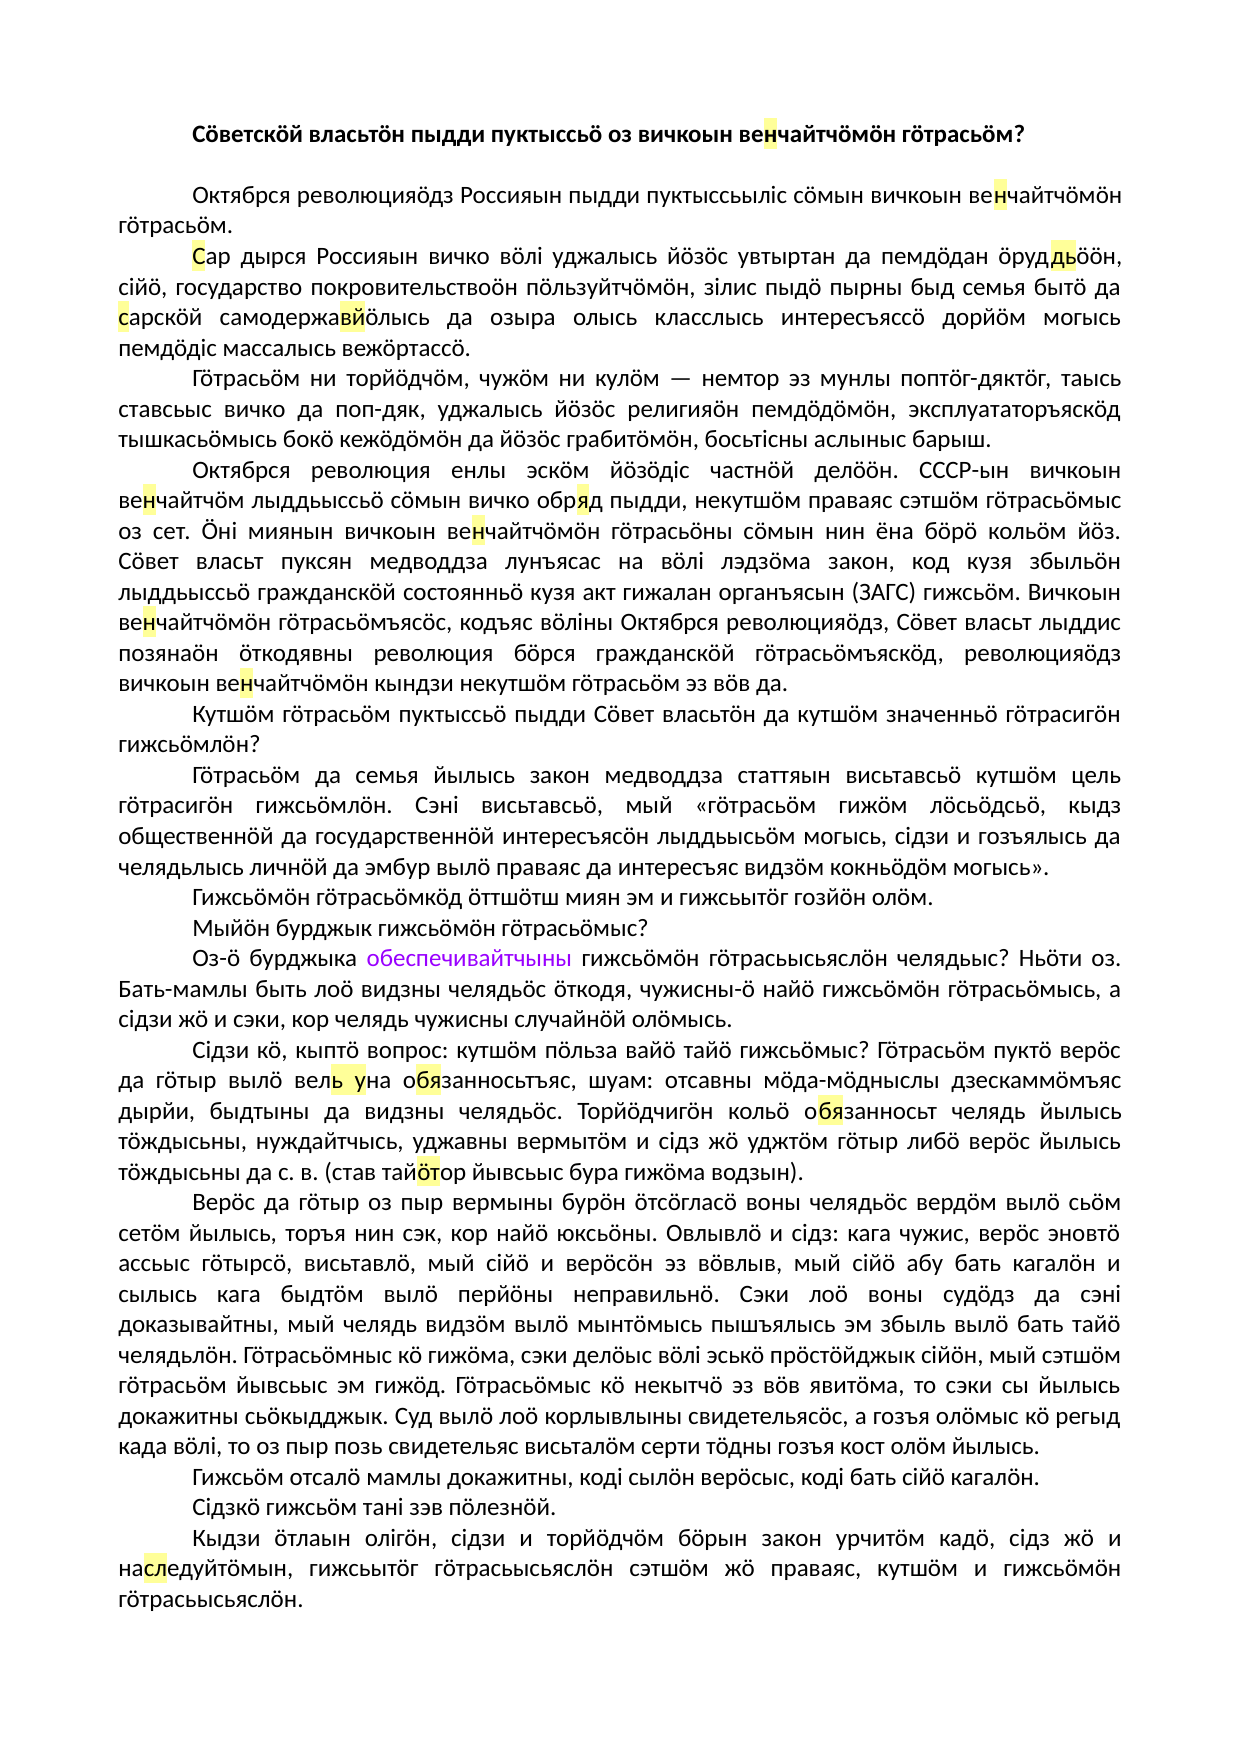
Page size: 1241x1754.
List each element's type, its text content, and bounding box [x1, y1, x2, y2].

text Гӧтрасьӧм ни торйӧдчӧм, чужӧм ни кулӧм — немтор эз мунлы поптӧг-дяктӧг, таысь ставсьыс вичко да поп-дяк, уджалысь йӧзӧс религияӧн пемдӧдӧмӧн, эксплуататоръяскӧд тышкасьӧмысь бокӧ кежӧдӧмӧн да йӧзӧс грабитӧмӧн, босьтісны аслыныс барыш. [118, 362, 1122, 454]
text Кыдзи ӧтлаын олігӧн, сідзи и торйӧдчӧм бӧрын закон урчитӧм кадӧ, сідз жӧ и наследуйтӧмын, гижсьытӧг гӧтрасьысьяслӧн сэтшӧм жӧ праваяс, кутшӧм и гижсьӧмӧн гӧтрасьысьяслӧн. [118, 1522, 1122, 1614]
text Гӧтрасьӧм да семья йылысь закон медводдза статтяын висьтавсьӧ кутшӧм цель гӧтрасигӧн гижсьӧмлӧн. Сэні висьтавсьӧ, мый «гӧтрасьӧм гижӧм лӧсьӧдсьӧ, кыдз общественнӧй да государственнӧй интересъясӧн лыддьысьӧм могысь, сідзи и гозъялысь да челядьлысь личнӧй да эмбур вылӧ праваяс да интересъяс видзӧм кокньӧдӧм могысь». [118, 759, 1122, 881]
text Верӧс да гӧтыр оз пыр вермыны бурӧн ӧтсӧгласӧ воны челядьӧс вердӧм вылӧ сьӧм сетӧм йылысь, торъя нин сэк, кор найӧ юксьӧны. Овлывлӧ и сідз: кага чужис, верӧс эновтӧ ассьыс гӧтырсӧ, висьтавлӧ, мый сійӧ и верӧсӧн эз вӧвлыв, мый сійӧ абу бать кагалӧн и сылысь кага быдтӧм вылӧ перйӧны неправильнӧ. Сэки лоӧ воны судӧдз да сэні доказывайтны, мый челядь видзӧм вылӧ мынтӧмысь пышъялысь эм збыль вылӧ бать тайӧ челядьлӧн. Гӧтрасьӧмныс кӧ гижӧма, сэки делӧыс вӧлі эськӧ прӧстӧйджык сійӧн, мый сэтшӧм гӧтрасьӧм йывсьыс эм гижӧд. Гӧтрасьӧмыс кӧ некытчӧ эз вӧв явитӧма, то сэки сы йылысь докажитны сьӧкыдджык. Суд вылӧ лоӧ корлывлыны свидетельясӧс, а гозъя олӧмыс кӧ регыд када вӧлі, то оз пыр позь свидетельяс висьталӧм серти тӧдны гозъя кост олӧм йылысь. [118, 1186, 1122, 1461]
text Оз-ӧ бурджыка обеспечивайтчыны гижсьӧмӧн гӧтрасьысьяслӧн челядьыс? Ньӧти оз. Бать-мамлы быть лоӧ видзны челядьӧс ӧткодя, чужисны-ӧ найӧ гижсьӧмӧн гӧтрасьӧмысь, а сідзи жӧ и сэки, кор челядь чужисны случайнӧй олӧмысь. [118, 942, 1122, 1034]
text Сідзкӧ гижсьӧм тані зэв пӧлезнӧй. [118, 1492, 1122, 1522]
text Октябрся революцияӧдз Россияын пыдди пуктыссьыліс сӧмын вичкоын венчайтчӧмӧн гӧтрасьӧм. [118, 179, 1122, 240]
text Сӧветскӧй власьтӧн пыдди пуктыссьӧ оз вичкоын венчайтчӧмӧн гӧтрасьӧм? [118, 118, 1122, 149]
text Сар дырся Россияын вичко вӧлі уджалысь йӧзӧс увтыртан да пемдӧдан ӧруддьӧӧн, сійӧ, государство покровительствоӧн пӧльзуйтчӧмӧн, зілис пыдӧ пырны быд семья бытӧ да сарскӧй самодержавйӧлысь да озыра олысь класслысь интересъяссӧ дорйӧм могысь пемдӧдіс массалысь вежӧртассӧ. [118, 240, 1122, 362]
text Сідзи кӧ, кыптӧ вопрос: кутшӧм пӧльза вайӧ тайӧ гижсьӧмыс? Гӧтрасьӧм пуктӧ верӧс да гӧтыр вылӧ вель уна обязанносьтъяс, шуам: отсавны мӧда-мӧдныслы дзескаммӧмъяс дырйи, быдтыны да видзны челядьӧс. Торйӧдчигӧн кольӧ обязанносьт челядь йылысь тӧждысьны, нуждайтчысь, уджавны вермытӧм и сідз жӧ уджтӧм гӧтыр либӧ верӧс йылысь тӧждысьны да с. в. (став тайӧтор йывсьыс бура гижӧма водзын). [118, 1034, 1122, 1186]
text Гижсьӧм отсалӧ мамлы докажитны, коді сылӧн верӧсыс, коді бать сійӧ кагалӧн. [118, 1461, 1122, 1492]
text Гижсьӧмӧн гӧтрасьӧмкӧд ӧттшӧтш миян эм и гижсьытӧг гозйӧн олӧм. [118, 881, 1122, 912]
text Мыйӧн бурджык гижсьӧмӧн гӧтрасьӧмыс? [118, 912, 1122, 942]
text Кутшӧм гӧтрасьӧм пуктыссьӧ пыдди Сӧвет власьтӧн да кутшӧм значенньӧ гӧтрасигӧн гижсьӧмлӧн? [118, 698, 1122, 759]
text Октябрся революция енлы эскӧм йӧзӧдіс частнӧй делӧӧн. СССР-ын вичкоын венчайтчӧм лыддьыссьӧ сӧмын вичко обряд пыдди, некутшӧм праваяс сэтшӧм гӧтрасьӧмыс оз сет. Ӧні миянын вичкоын венчайтчӧмӧн гӧтрасьӧны сӧмын нин ёна бӧрӧ кольӧм йӧз. Сӧвет власьт пуксян медводдза лунъясас на вӧлі лэдзӧма закон, код кузя збыльӧн лыддьыссьӧ гражданскӧй состоянньӧ кузя акт гижалан органъясын (ЗАГС) гижсьӧм. Вичкоын венчайтчӧмӧн гӧтрасьӧмъясӧс, кодъяс вӧліны Октябрся революцияӧдз, Сӧвет власьт лыддис позянаӧн ӧткодявны революция бӧрся гражданскӧй гӧтрасьӧмъяскӧд, революцияӧдз вичкоын венчайтчӧмӧн кындзи некутшӧм гӧтрасьӧм эз вӧв да. [118, 454, 1122, 698]
